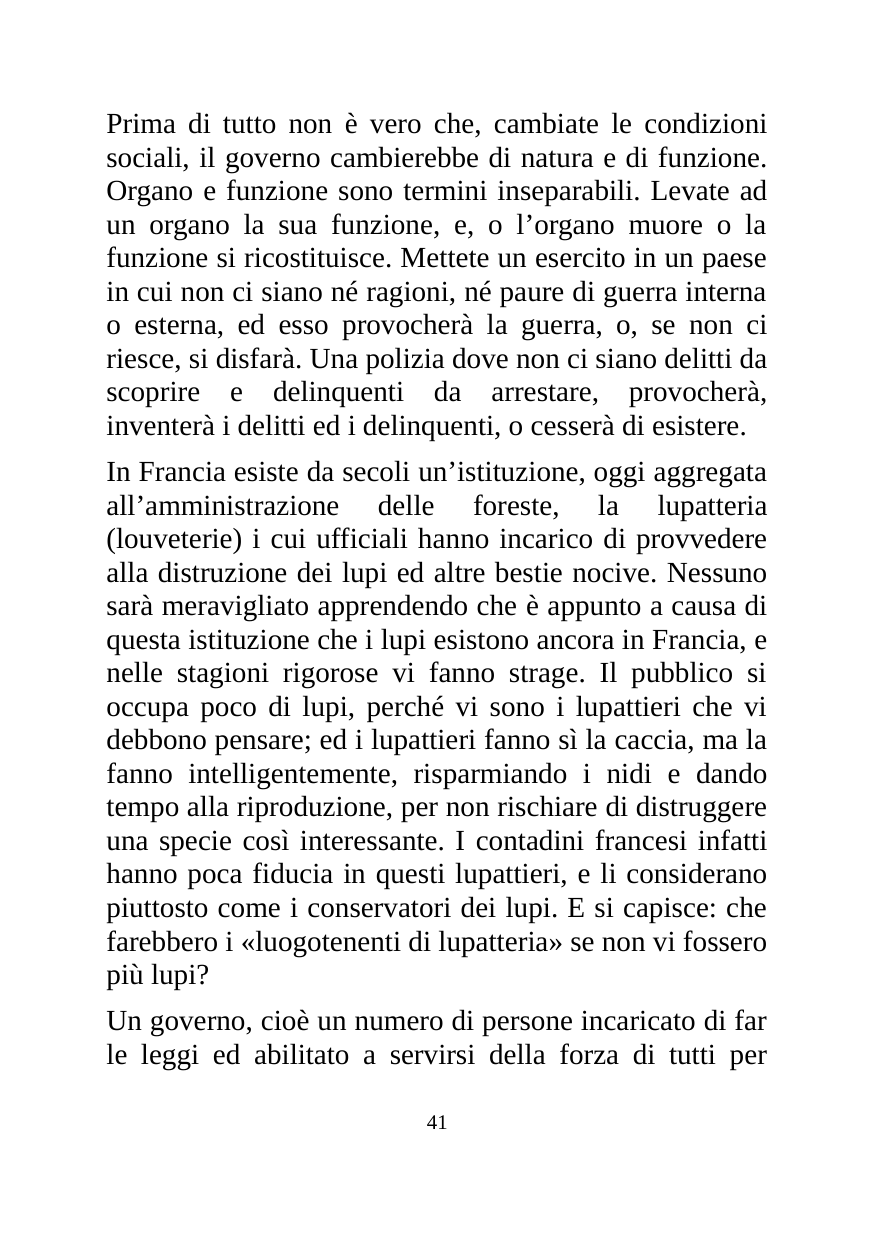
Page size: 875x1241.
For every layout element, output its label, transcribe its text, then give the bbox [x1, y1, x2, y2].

text Un governo, cioè un numero di persone incaricato di far le leggi ed abilitato a servirsi della forza di tutti per [106, 1003, 768, 1070]
text Prima di tutto non è vero che, cambiate le condizioni sociali, il governo cambierebbe di natura e di funzione. Organo e funzione sono termini inseparabili. Levate ad un organo la sua funzione, e, o l’organo muore o la funzione si ricostituisce. Mettete un esercito in un paese in cui non ci siano né ragioni, né paure di guerra interna o esterna, ed esso provocherà la guerra, o, se non ci riesce, si disfarà. Una polizia dove non ci siano delitti da scoprire e delinquenti da arrestare, provocherà, inventerà i delitti ed i delinquenti, o cesserà di esistere. [106, 106, 768, 442]
text In Francia esiste da secoli un’istituzione, oggi aggregata all’amministrazione delle foreste, la lupatteria (louveterie) i cui ufficiali hanno incarico di provvedere alla distruzione dei lupi ed altre bestie nocive. Nessuno sarà meravigliato apprendendo che è appunto a causa di questa istituzione che i lupi esistono ancora in Francia, e nelle stagioni rigorose vi fanno strage. Il pubblico si occupa poco di lupi, perché vi sono i lupattieri che vi debbono pensare; ed i lupattieri fanno sì la caccia, ma la fanno intelligentemente, risparmiando i nidi e dando tempo alla riproduzione, per non rischiare di distruggere una specie così interessante. I contadini francesi infatti hanno poca fiducia in questi lupattieri, e li considerano piuttosto come i conservatori dei lupi. E si capisce: che farebbero i «luogotenenti di lupatteria» se non vi fossero più lupi? [106, 454, 768, 991]
